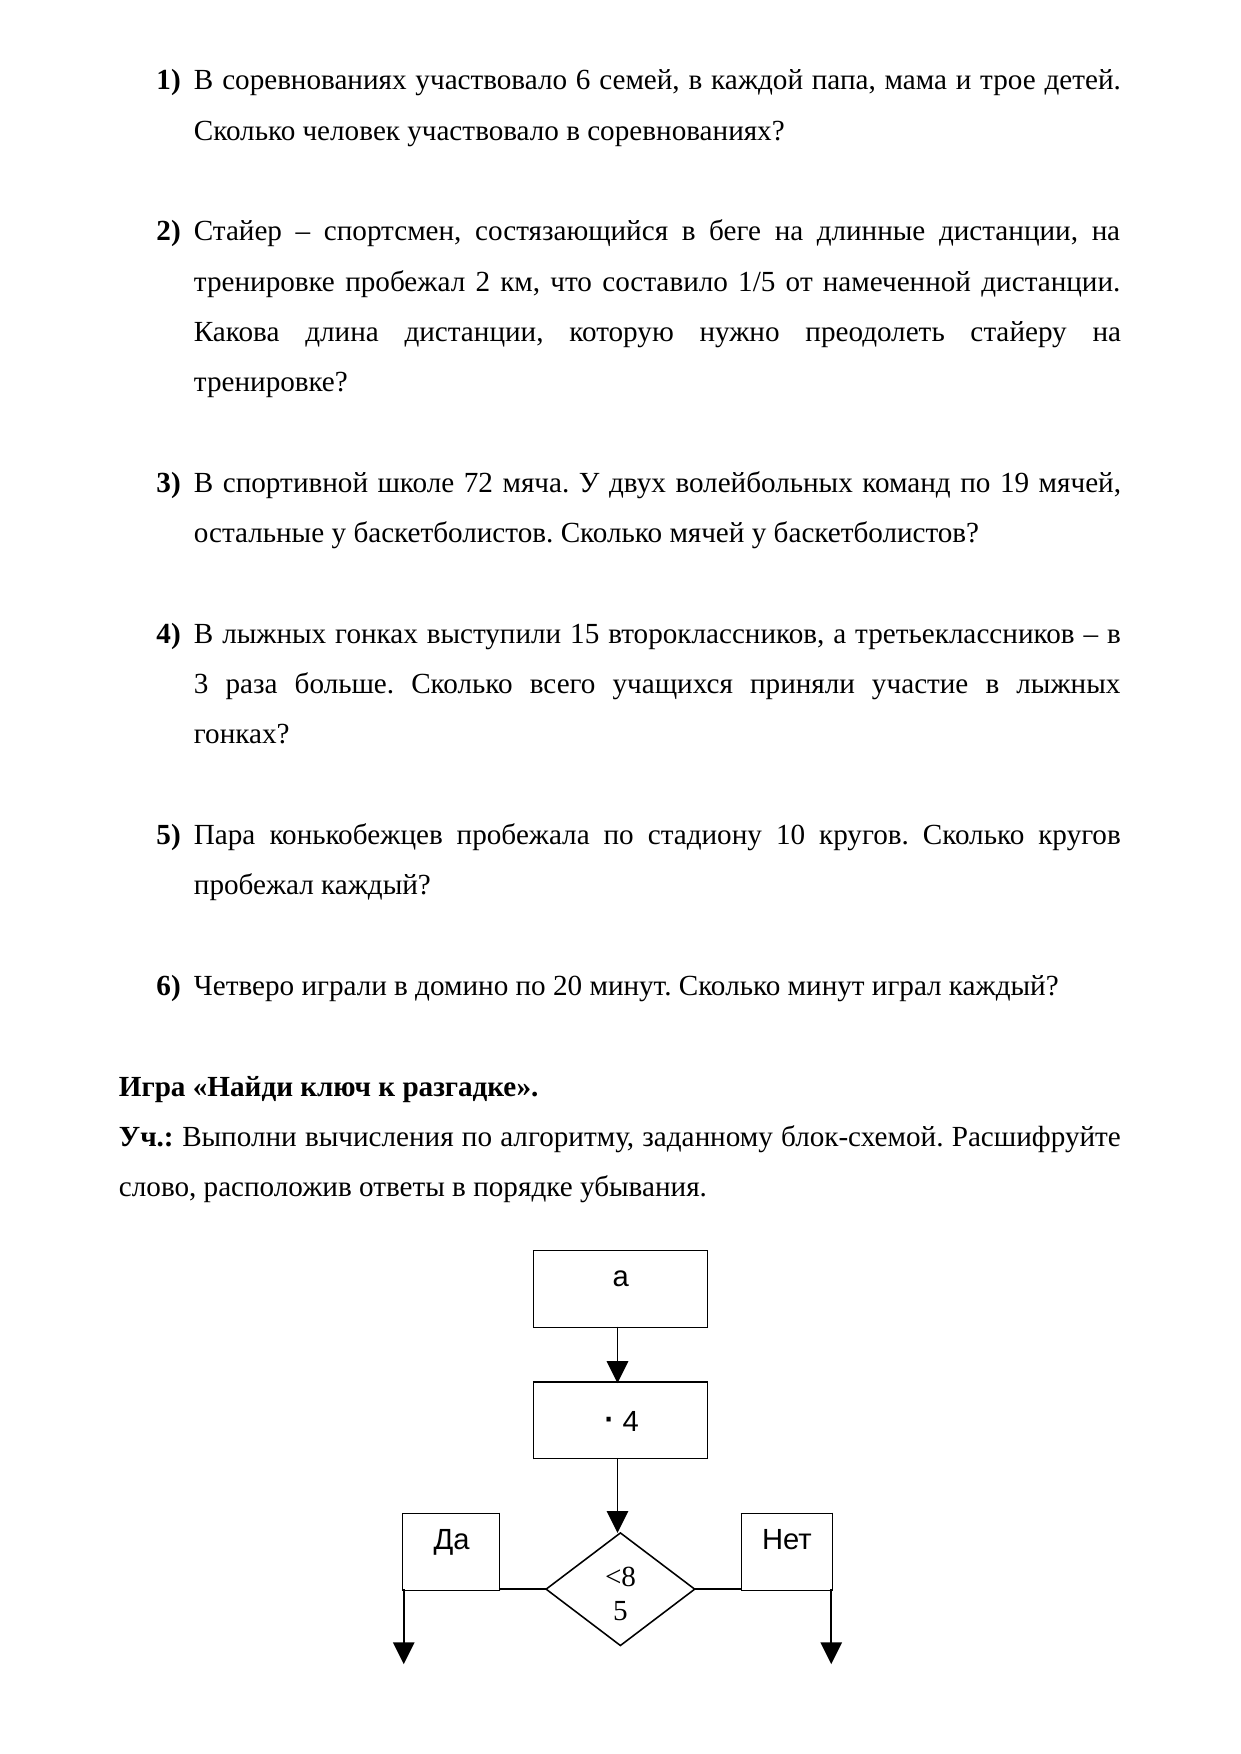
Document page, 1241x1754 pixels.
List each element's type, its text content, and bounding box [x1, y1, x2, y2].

list Четверо играли в домино по 20 минут. Сколько минут играл каждый? [156, 968, 1122, 1002]
text Да [419, 1522, 484, 1555]
list В спортивной школе 72 мяча. У двух волейбольных команд по 19 мячей, остальные у баскетболистов. Сколько мячей у баскетболистов? [156, 465, 1122, 549]
list В соревнованиях участвовало 6 семей, в каждой папа, мама и трое детей. Сколько человек участвовало в соревнованиях? [156, 62, 1122, 146]
text Игра «Найди ключ к разгадке». [119, 1069, 1122, 1102]
text а [549, 1259, 692, 1293]
list В лыжных гонках выступили 15 второклассников, а третьеклассников – в 3 раза больше. Сколько всего учащихся приняли участие в лыжных гонках? [156, 616, 1122, 750]
text ∙ 4 [549, 1390, 692, 1441]
list Стайер – спортсмен, состязающийся в беге на длинные дистанции, на тренировке пробежал 2 км, что составило 1/5 от намеченной дистанции. Какова длина дистанции, которую нужно преодолеть стайеру на тренировке? [156, 213, 1122, 398]
list Пара конькобежцев пробежала по стадиону 10 кругов. Сколько кругов пробежал каждый? [156, 817, 1122, 901]
text Уч.: Выполни вычисления по алгоритму, заданному блок-схемой. Расшифруйте слово, расположив ответы в порядке убывания. [119, 1119, 1122, 1203]
text Нет [757, 1522, 816, 1555]
